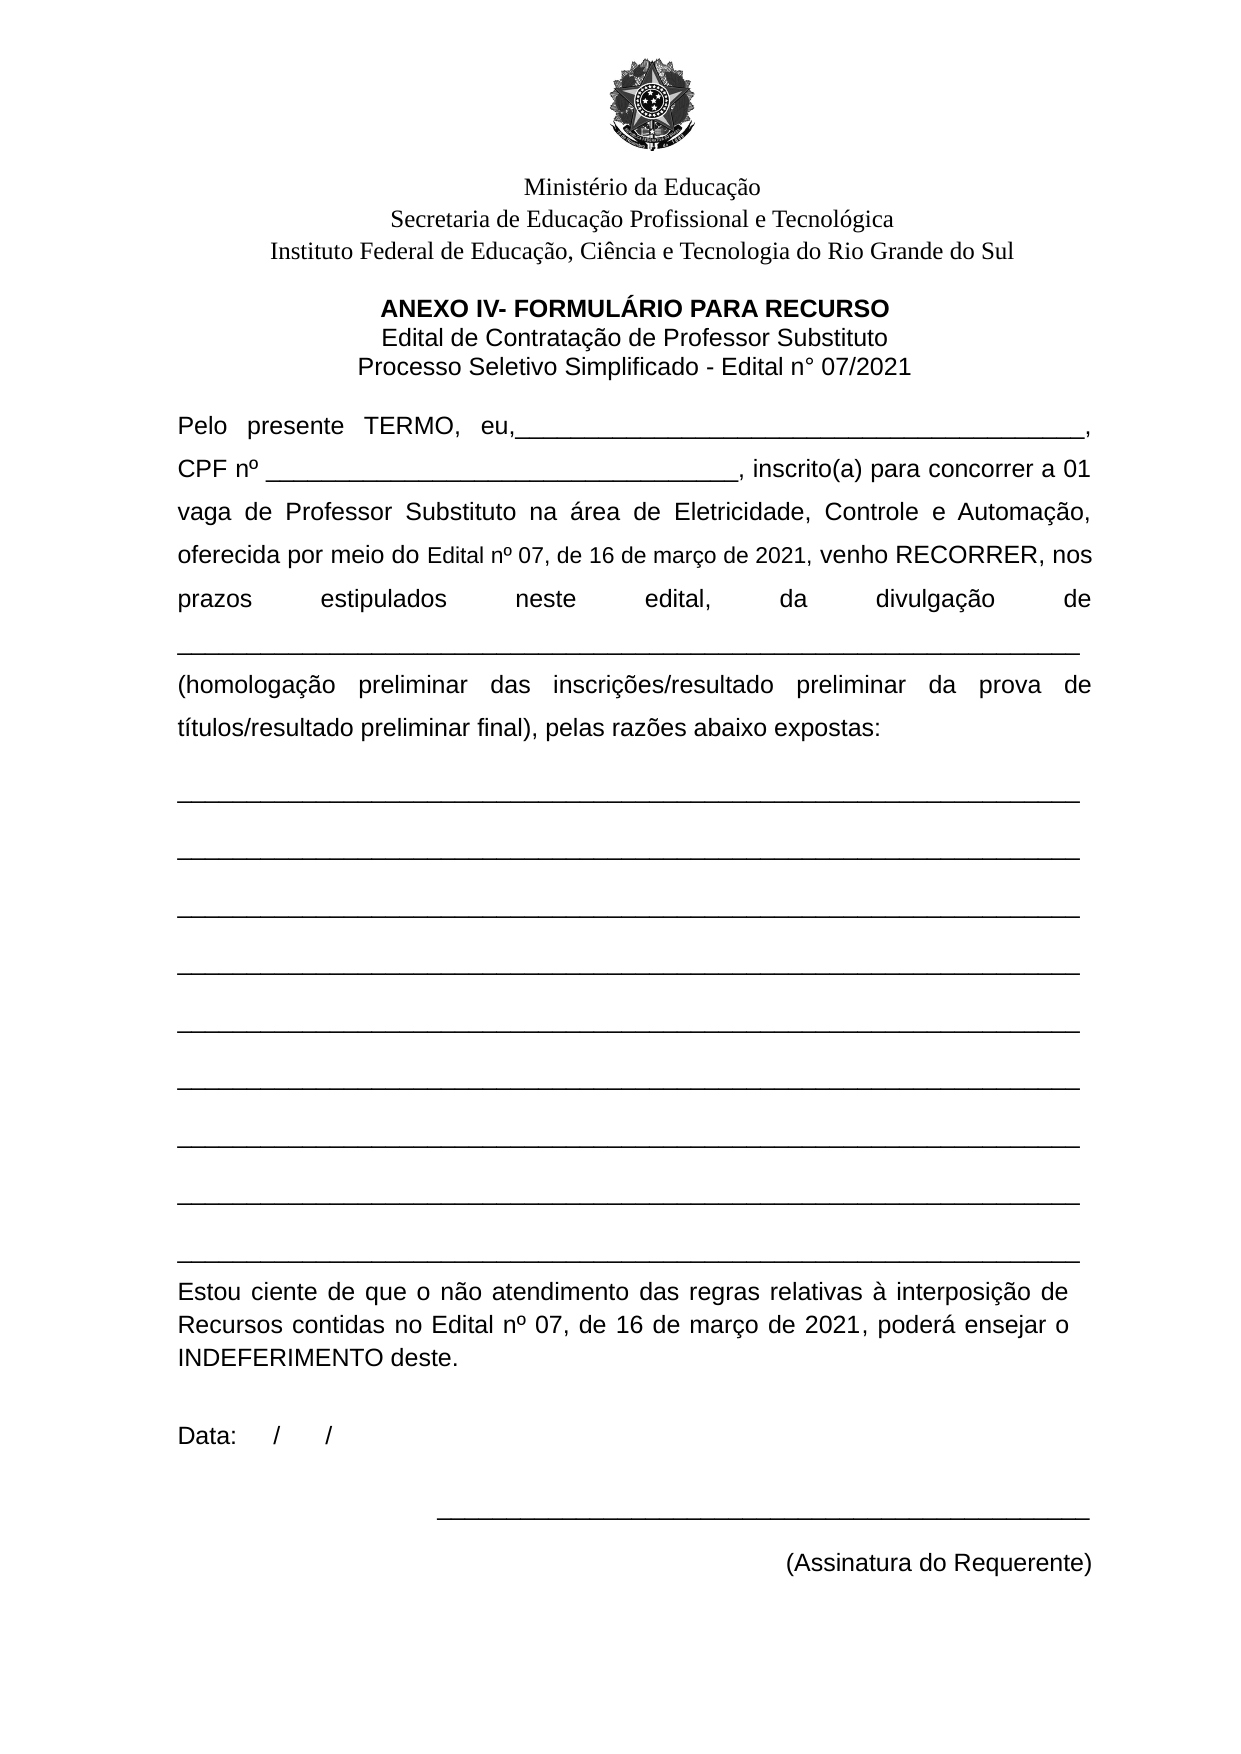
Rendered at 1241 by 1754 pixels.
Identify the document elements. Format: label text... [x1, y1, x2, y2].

text _________________________________________________________________ [177, 1177, 1093, 1206]
text Pelo presente TERMO, eu,_________________________________________, CPF nº __________________________________, inscrito(a) para concorrer a 01 vaga de Professor Substituto na área de Eletricidade, Controle e Automação, oferecida por meio do Edital nº 07, de 16 de março de 2021, venho RECORRER, nos prazos estipulados neste edital, da divulgação de _________________________________________________________________ (homologação preliminar das inscrições/resultado preliminar da prova de títulos/resultado preliminar final), pelas razões abaixo expostas: [177, 411, 1093, 742]
text _________________________________________________________________ [177, 1004, 1093, 1033]
text _________________________________________________________________ [177, 1119, 1093, 1148]
text Estou ciente de que o não atendimento das regras relativas à interposição de Recursos contidas no Edital nº 07, de 16 de março de 2021, poderá ensejar o INDEFERIMENTO deste. [177, 1277, 1070, 1371]
text _________________________________________________________________ [177, 832, 1093, 861]
text _________________________________________________________________ [177, 947, 1093, 976]
text _________________________________________________________________ [177, 1234, 1093, 1263]
text Edital de Contratação de Professor Substituto [177, 323, 1093, 351]
text _________________________________________________________________ [177, 774, 1093, 803]
text ANEXO IV- FORMULÁRIO PARA RECURSO [177, 294, 1093, 323]
text _______________________________________________ [177, 1491, 1091, 1520]
text Processo Seletivo Simplificado - Edital n° 07/2021 [177, 351, 1093, 380]
text _________________________________________________________________ [177, 889, 1093, 918]
text Data: / / [177, 1421, 1093, 1450]
text _________________________________________________________________ [177, 1062, 1093, 1091]
text (Assinatura do Requerente) [177, 1548, 1093, 1577]
